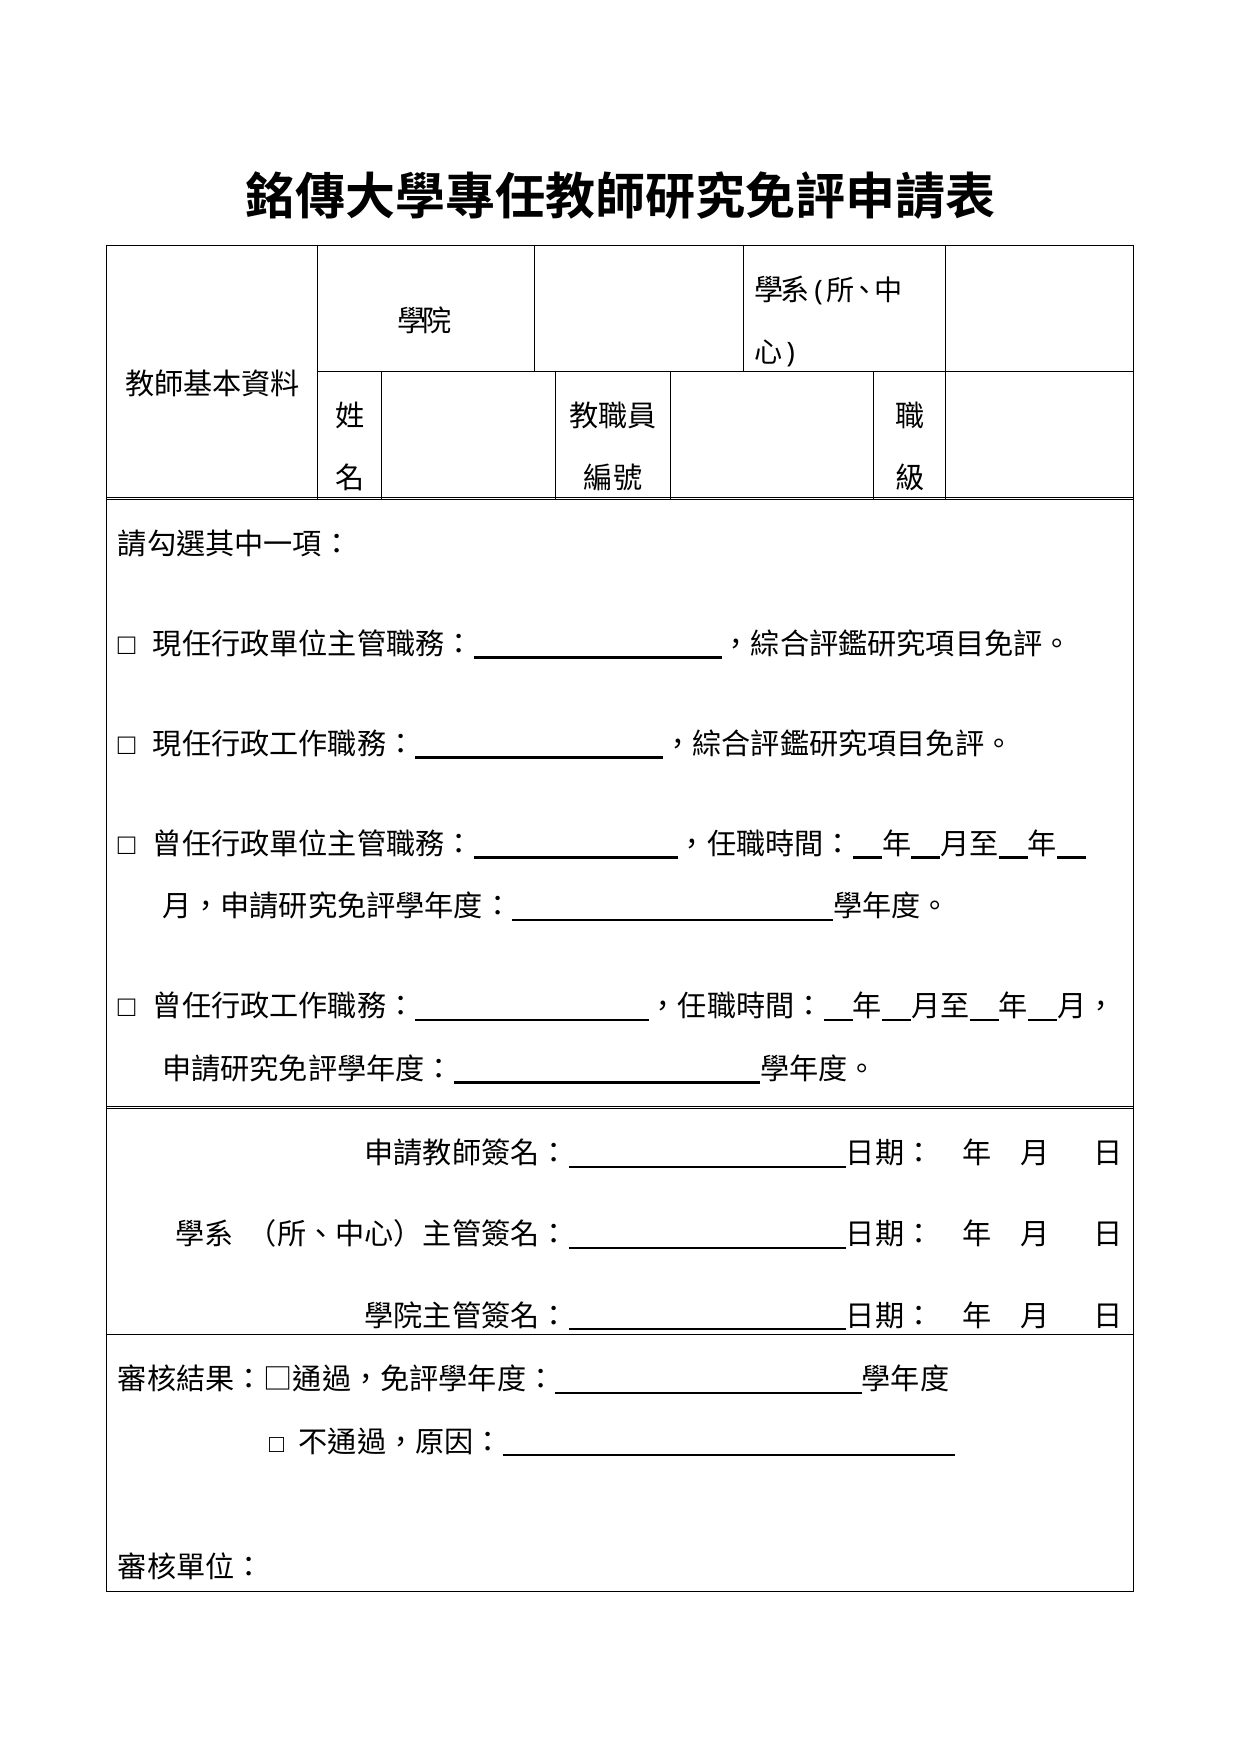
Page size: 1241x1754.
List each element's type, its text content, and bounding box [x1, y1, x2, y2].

table_header 學院 [318, 246, 534, 371]
table_cell 審核結果：□通過，免評學年度： 學年度 不通過，原因： 審核單位： [107, 1335, 1133, 1591]
table_cell 職 級 [874, 372, 945, 497]
table_header 學系(所、中心) [744, 246, 945, 371]
table_cell 教職員編號 [556, 372, 670, 497]
table_cell [671, 372, 873, 497]
table_cell 請勾選其中一項： □ 現任行政單位主管職務： ，綜合評鑑研究項目免評。 □ 現任行政工作職務： ，綜合評鑑研究項目免評。 □ 曾任行政單位主管職務： ，任職時間： 年 月至 年 月，申請研究免評學年度： 學年度。 □ 曾任行政工作職務： ，任職時間： 年 月至 年 月，申請研究免評學年度： 學年度。 [107, 500, 1133, 1106]
table_cell 申請教師簽名： 日期： 年 月 日 學系 （所、中心）主管簽名： 日期： 年 月 日 學院主管簽名： 日期： 年 月 日 [107, 1109, 1133, 1334]
text 銘傳大學專任教師研究免評申請表 [106, 119, 1134, 244]
table_header [946, 246, 1133, 371]
table_cell 姓 名 [318, 372, 381, 497]
table_header 教師基本資料 [107, 246, 317, 497]
table_cell [946, 372, 1133, 497]
table_cell [382, 372, 555, 497]
table_header [535, 246, 743, 371]
